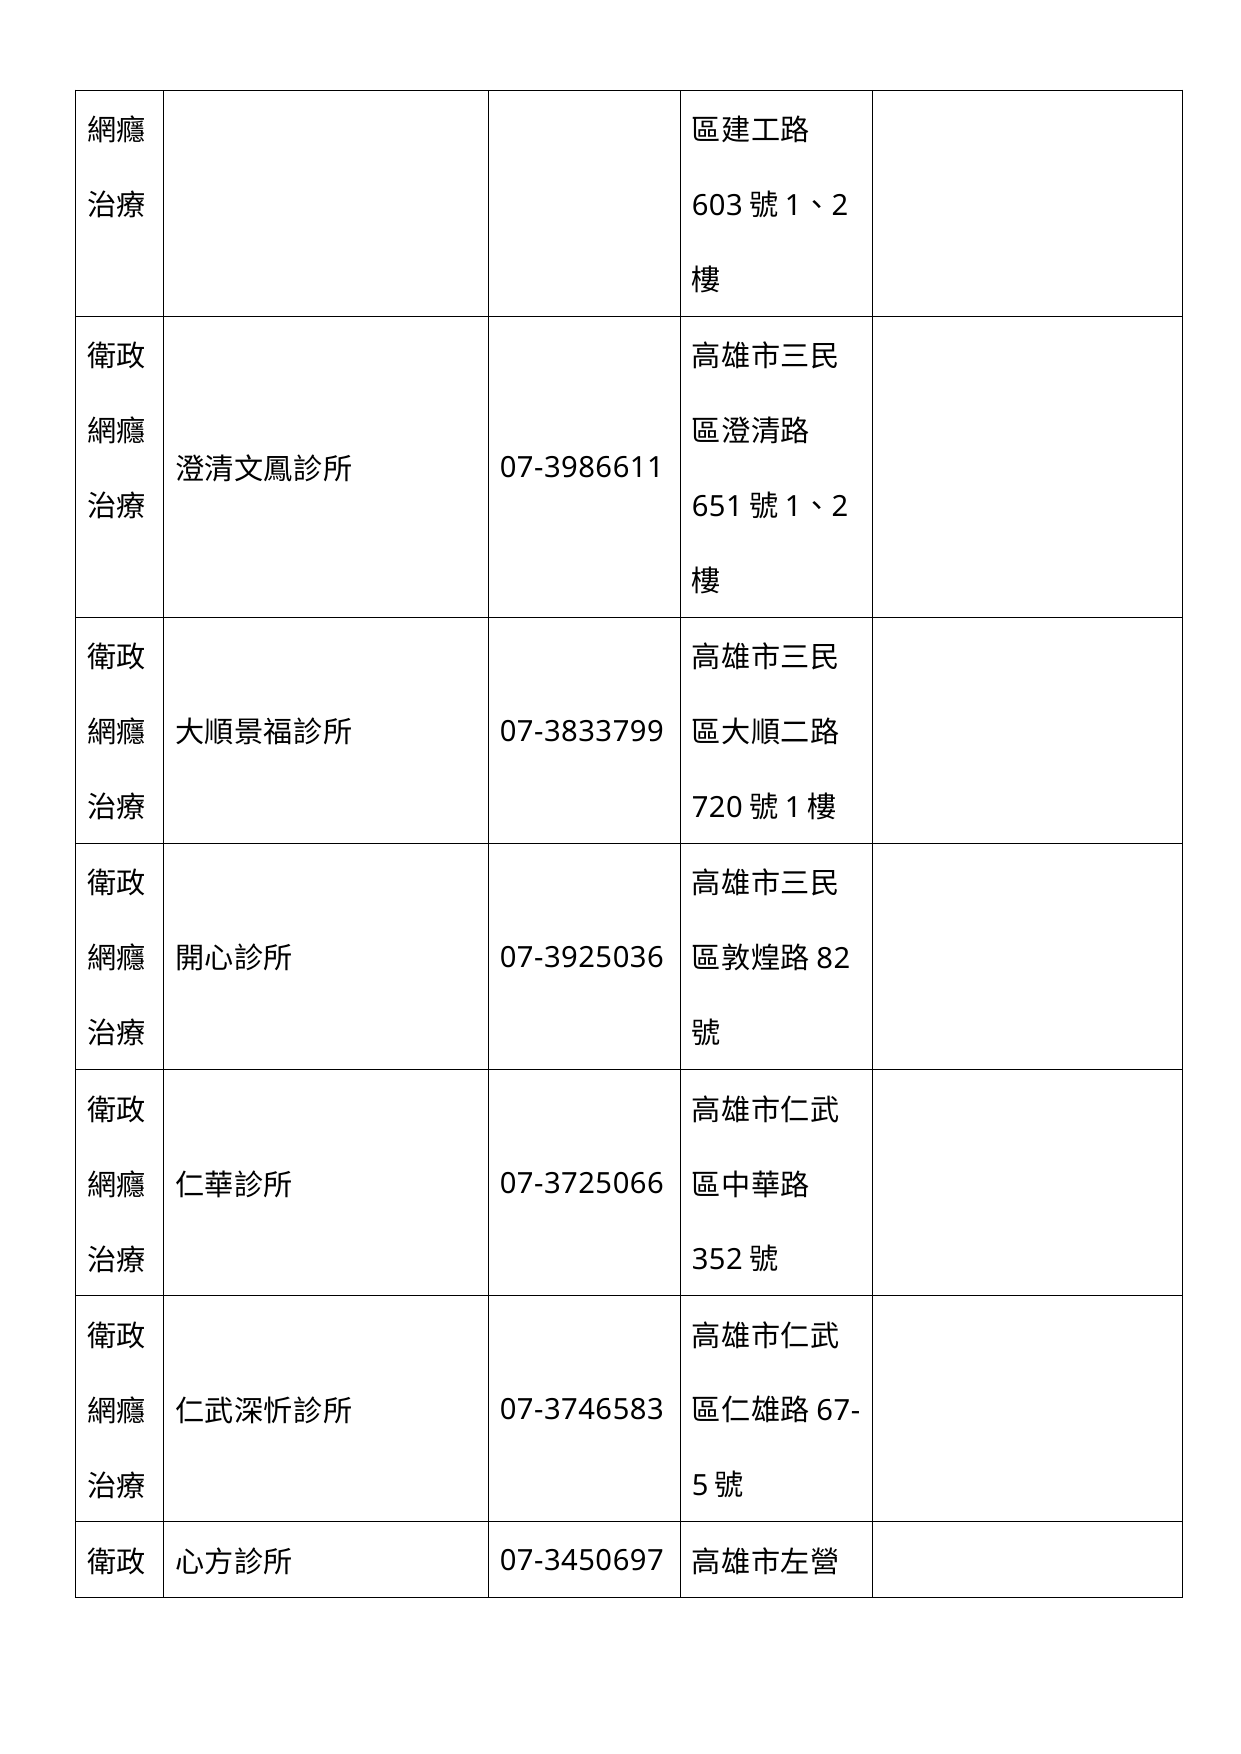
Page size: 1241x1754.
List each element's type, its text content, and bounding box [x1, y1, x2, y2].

table_cell 衛政 網癮 治療 [76, 618, 163, 843]
table_cell [489, 91, 680, 316]
table_cell 衛政 網癮 治療 [76, 317, 163, 617]
table_cell [873, 317, 1182, 617]
table_cell 07-3925036 [489, 844, 680, 1069]
table_cell [873, 618, 1182, 843]
table_cell 衛政 網癮 治療 [76, 844, 163, 1069]
table_cell 網癮 治療 [76, 91, 163, 316]
table_cell 心方診所 [164, 1522, 488, 1597]
table_cell 高雄市三民區敦煌路82號 [681, 844, 872, 1069]
table_cell 07-3450697 [489, 1522, 680, 1597]
table_cell 仁華診所 [164, 1070, 488, 1295]
table_cell 衛政 網癮 治療 [76, 1070, 163, 1295]
table_cell [873, 1522, 1182, 1597]
table_cell 高雄市三民區大順二路720號1樓 [681, 618, 872, 843]
table_cell 高雄市左營 [681, 1522, 872, 1597]
table_cell 仁武深忻診所 [164, 1296, 488, 1521]
table_cell 開心診所 [164, 844, 488, 1069]
table_cell 高雄市仁武區中華路352號 [681, 1070, 872, 1295]
table_cell 衛政 網癮 治療 [76, 1296, 163, 1521]
table_cell 區建工路603號1、2樓 [681, 91, 872, 316]
table_cell 07-3746583 [489, 1296, 680, 1521]
table_cell [164, 91, 488, 316]
table_cell [873, 91, 1182, 316]
table_cell 高雄市三民區澄清路651號1、2樓 [681, 317, 872, 617]
table_cell 07-3833799 [489, 618, 680, 843]
table_cell [873, 1070, 1182, 1295]
table_cell [873, 844, 1182, 1069]
table_cell [873, 1296, 1182, 1521]
table_cell 衛政 [76, 1522, 163, 1597]
table_cell 高雄市仁武區仁雄路67-5號 [681, 1296, 872, 1521]
table_cell 07-3986611 [489, 317, 680, 617]
table_cell 大順景福診所 [164, 618, 488, 843]
table_cell 07-3725066 [489, 1070, 680, 1295]
table_cell 澄清文鳳診所 [164, 317, 488, 617]
